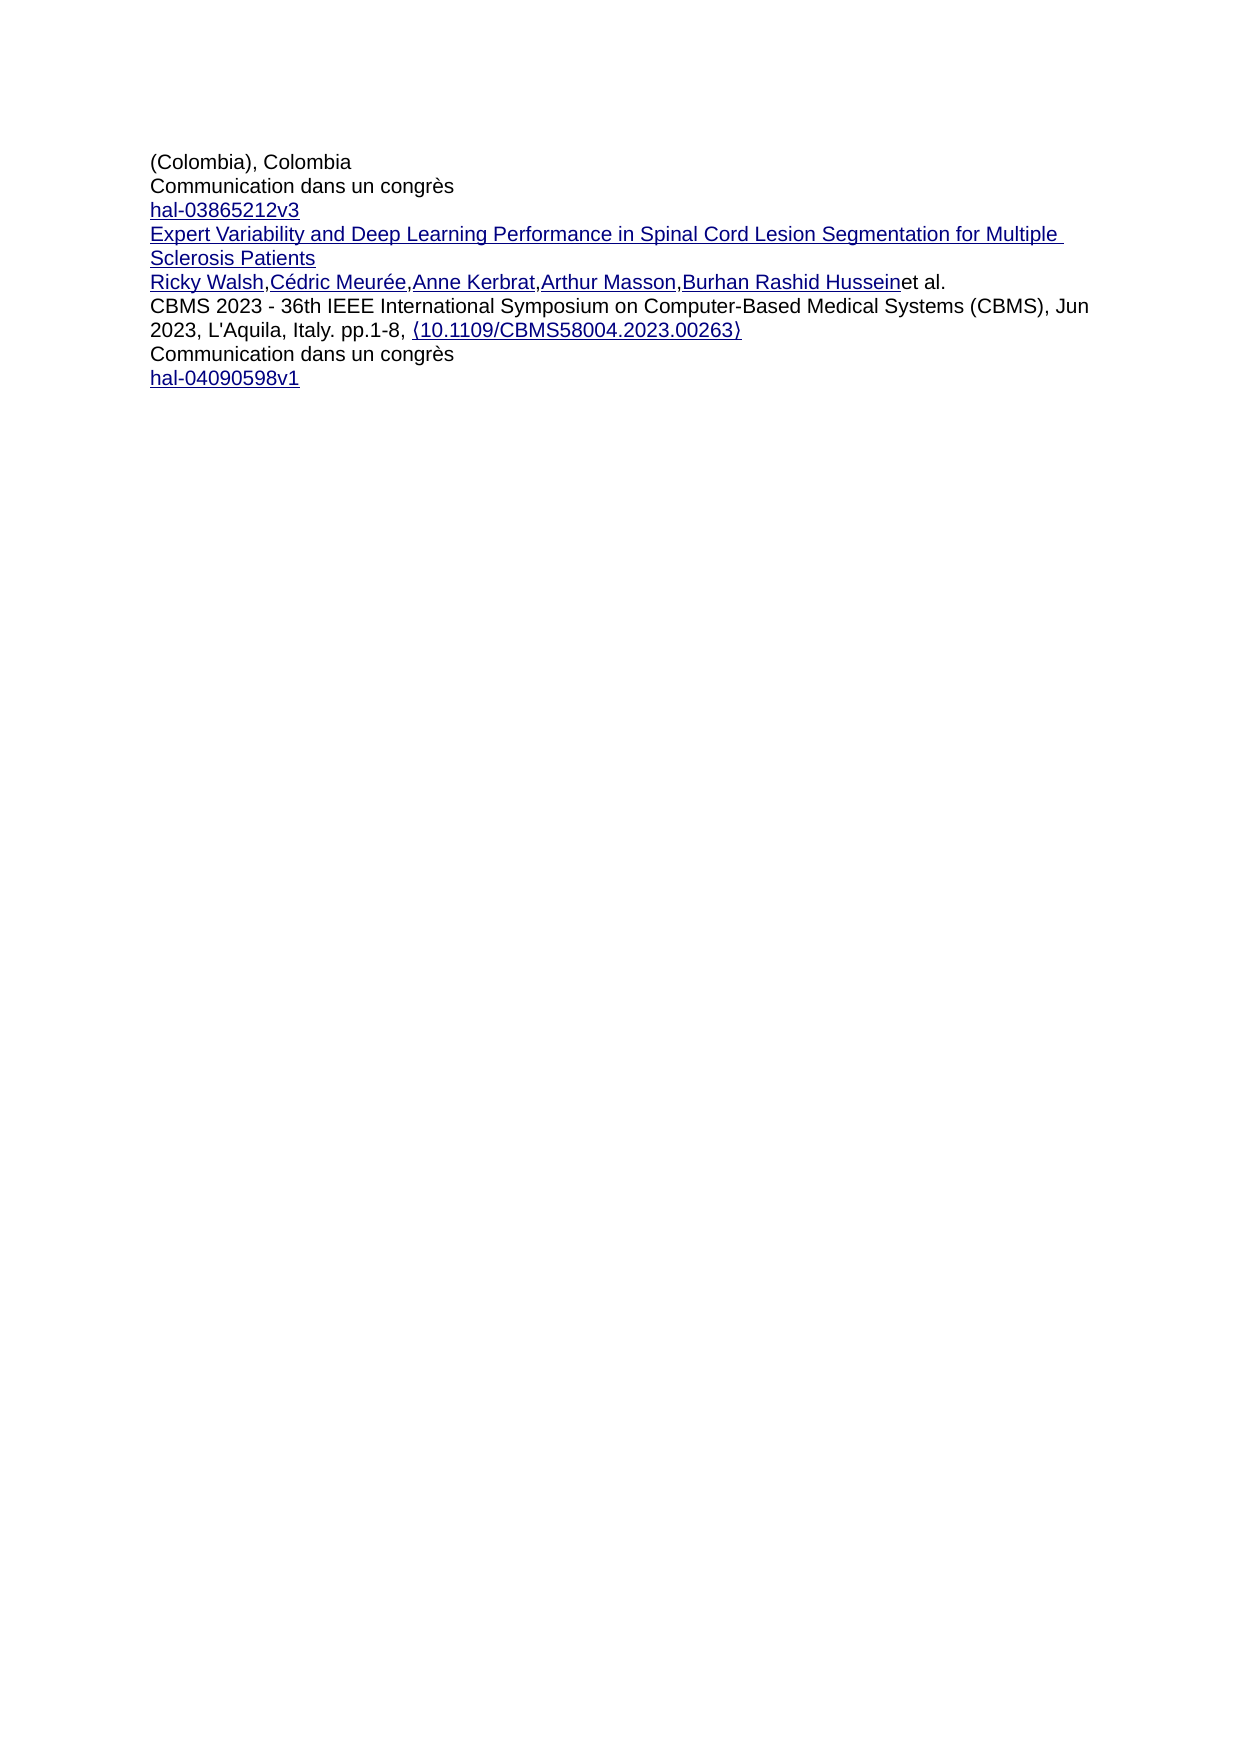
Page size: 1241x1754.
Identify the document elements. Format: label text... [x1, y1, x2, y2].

table_cell (Colombia), Colombia Communication dans un congrès hal-03865212v3 [150, 150, 1090, 222]
table_cell Expert Variability and Deep Learning Performance in Spinal Cord Lesion Segmentation for Multiple Sclerosis Patients Ricky Walsh,Cédric Meurée,Anne Kerbrat,Arthur Masson,Burhan Rashid Husseinet al. CBMS 2023 - 36th IEEE International Symposium on Computer-Based Medical Systems (CBMS), Jun 2023, L'Aquila, Italy. pp.1-8, ⟨10.1109/CBMS58004.2023.00263⟩ Communication dans un congrès hal-04090598v1 [150, 222, 1090, 389]
